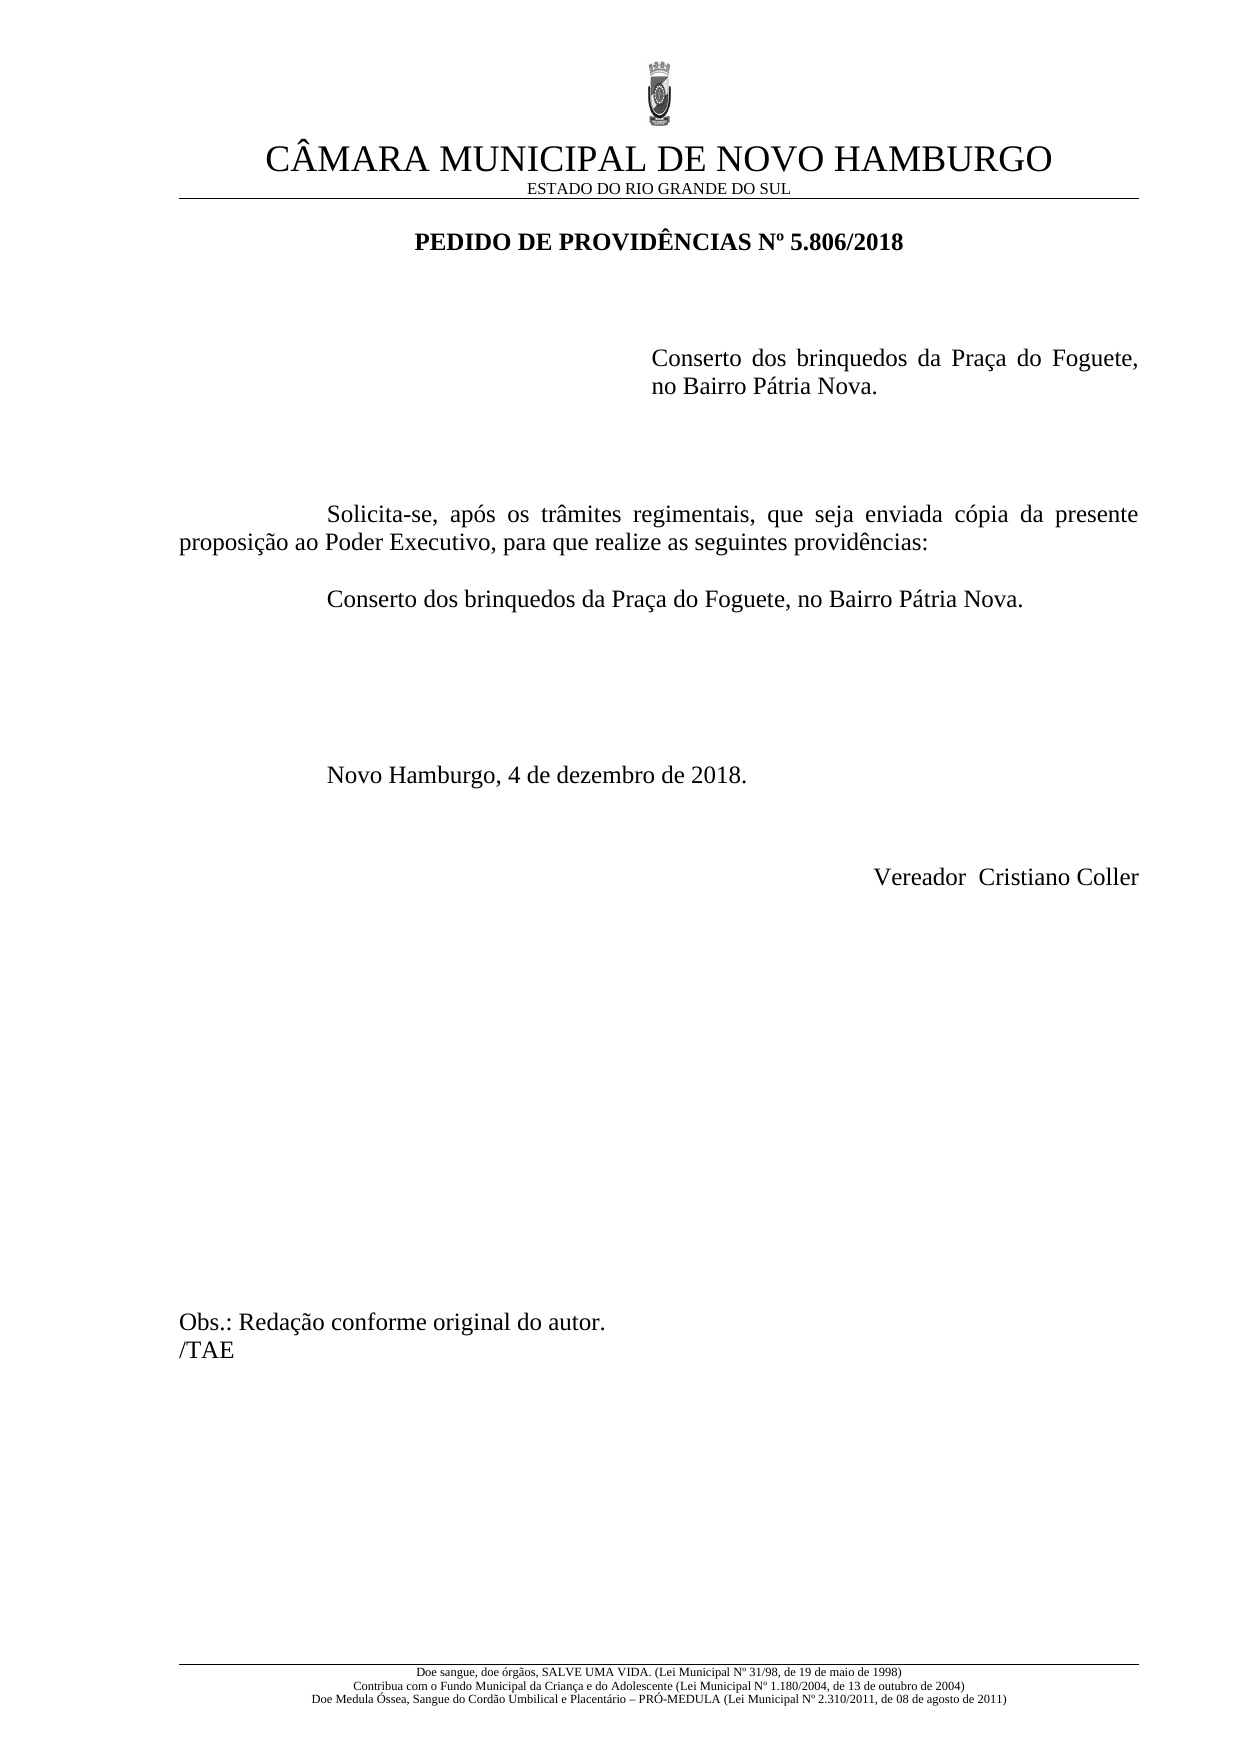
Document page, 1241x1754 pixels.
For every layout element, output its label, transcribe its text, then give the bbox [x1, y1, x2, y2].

text Obs.: Redação conforme original do autor. [179, 1308, 1139, 1336]
text Conserto dos brinquedos da Praça do Foguete, no Bairro Pátria Nova. [651, 344, 1139, 400]
text /TAE [179, 1336, 1139, 1364]
text Solicita-se, após os trâmites regimentais, que seja enviada cópia da presente proposição ao Poder Executivo, para que realize as seguintes providências: [179, 500, 1139, 556]
text Novo Hamburgo, 4 de dezembro de 2018. [179, 761, 1139, 789]
text Vereador Cristiano Coller [179, 863, 1139, 891]
text PEDIDO DE PROVIDÊNCIAS Nº 5.806/2018 [179, 228, 1139, 256]
text Conserto dos brinquedos da Praça do Foguete, no Bairro Pátria Nova. [179, 585, 1139, 613]
